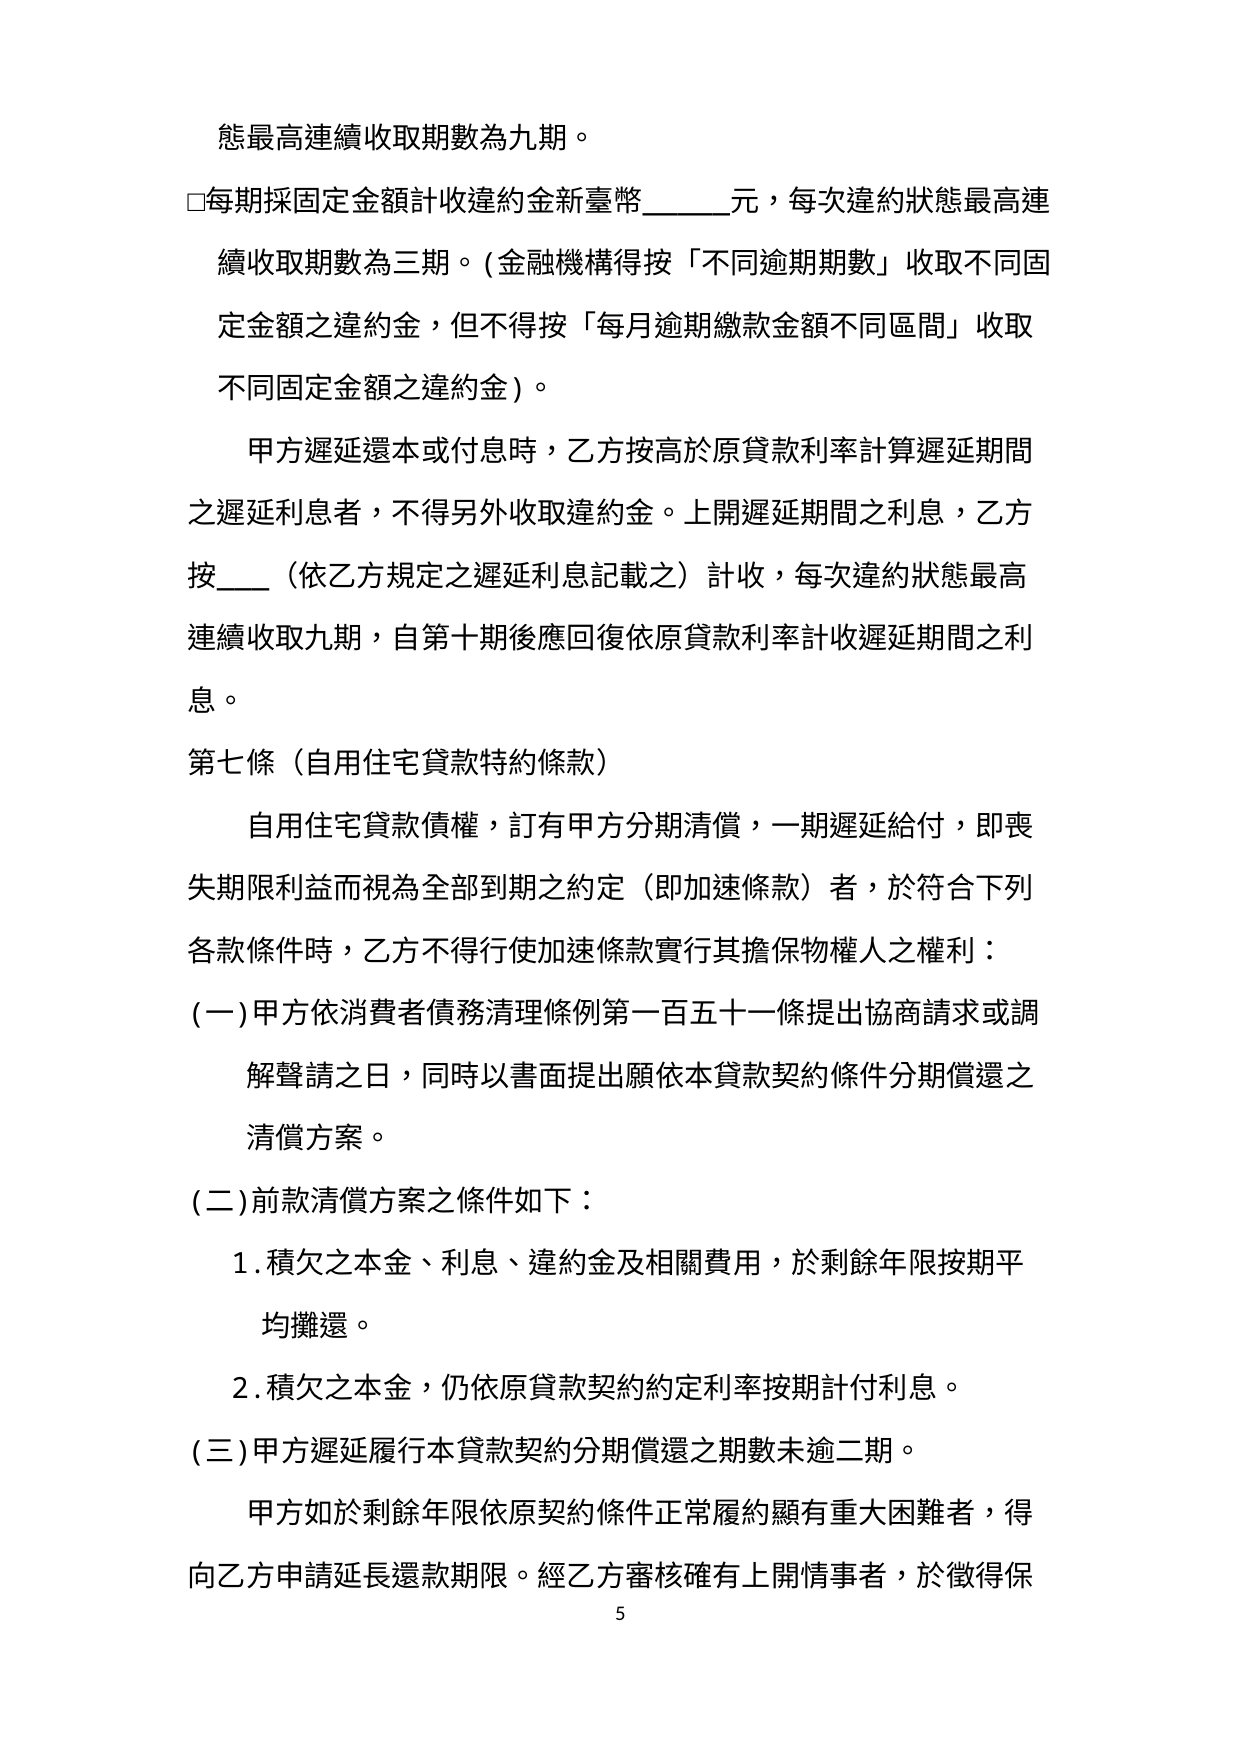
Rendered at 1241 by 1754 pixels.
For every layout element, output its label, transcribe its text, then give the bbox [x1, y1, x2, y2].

text 甲方如於剩餘年限依原契約條件正常履約顯有重大困難者，得向乙方申請延長還款期限。經乙方審核確有上開情事者，於徵得保 [187, 1469, 1053, 1594]
text 甲方遲延還本或付息時，乙方按高於原貸款利率計算遲延期間之遲延利息者，不得另外收取違約金。上開遲延期間之利息，乙方按___（依乙方規定之遲延利息記載之）計收，每次違約狀態最高連續收取九期，自第十期後應回復依原貸款利率計收遲延期間之利息。 [187, 407, 1053, 719]
text 2.積欠之本金，仍依原貸款契約約定利率按期計付利息。 [231, 1344, 1053, 1407]
text 自用住宅貸款債權，訂有甲方分期清償，一期遲延給付，即喪失期限利益而視為全部到期之約定（即加速條款）者，於符合下列各款條件時，乙方不得行使加速條款實行其擔保物權人之權利： [187, 782, 1053, 969]
text □每期採固定金額計收違約金新臺幣_____元，每次違約狀態最高連續收取期數為三期。(金融機構得按「不同逾期期數」收取不同固定金額之違約金，但不得按「每月逾期繳款金額不同區間」收取不同固定金額之違約金)。 [187, 157, 1053, 407]
text 第七條（自用住宅貸款特約條款） [187, 719, 1053, 782]
text (一)甲方依消費者債務清理條例第一百五十一條提出協商請求或調解聲請之日，同時以書面提出願依本貸款契約條件分期償還之清償方案。 [187, 969, 1053, 1157]
text (二)前款清償方案之條件如下： [187, 1157, 1053, 1219]
text 1.積欠之本金、利息、違約金及相關費用，於剩餘年限按期平均攤還。 [231, 1219, 1053, 1344]
text 態最高連續收取期數為九期。 [187, 94, 1053, 157]
text (三)甲方遲延履行本貸款契約分期償還之期數未逾二期。 [187, 1407, 1053, 1469]
